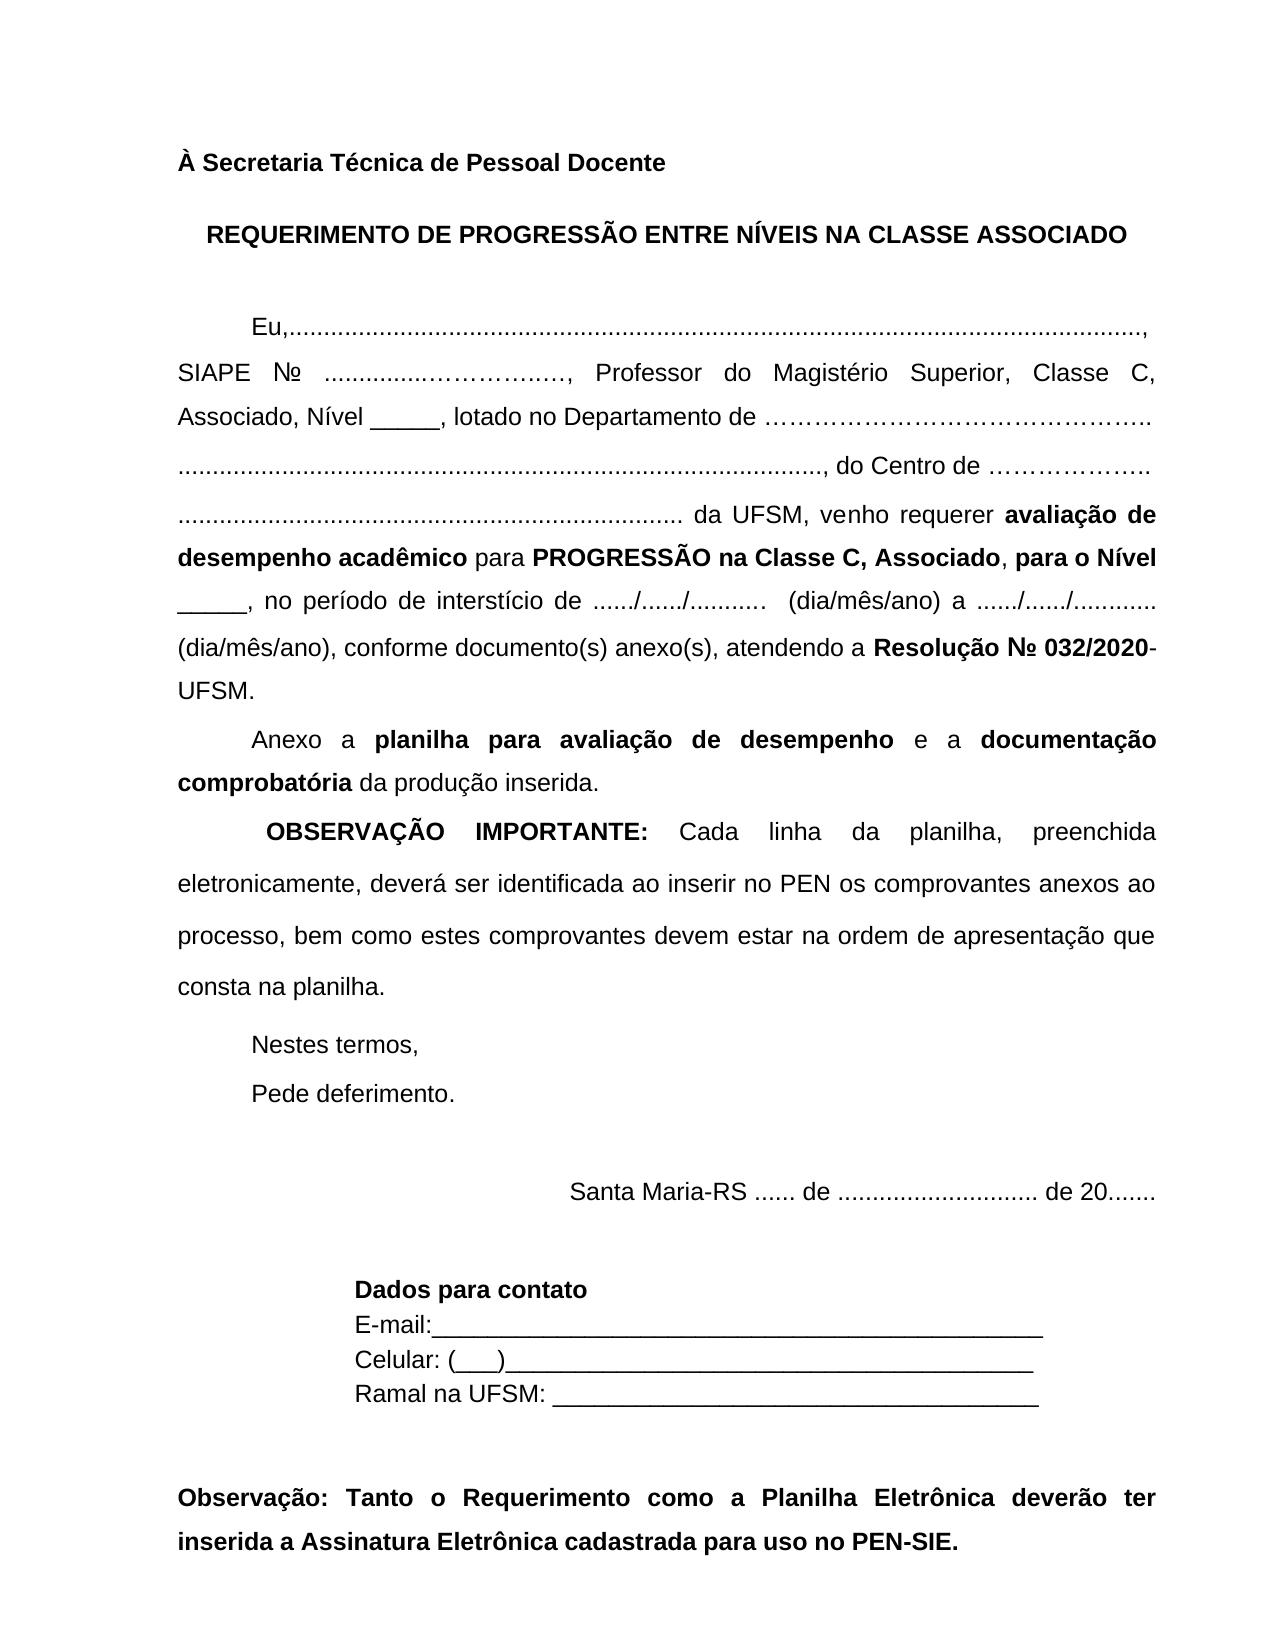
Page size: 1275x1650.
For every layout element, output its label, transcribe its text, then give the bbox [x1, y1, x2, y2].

text Anexo a planilha para avaliação de desempenho e a documentação comprobatória da produção inserida. [177, 725, 1157, 797]
text Pede deferimento. [177, 1079, 1157, 1108]
text Dados para contato [354, 1275, 1157, 1304]
text Nestes termos, [177, 1030, 1157, 1059]
text E-mail:____________________________________________ [354, 1310, 1157, 1339]
text ......................................................................... da UFSM, venho requerer avaliação de desempenho acadêmico para PROGRESSÃO na Classe C, Associado, para o Nível _____, no período de interstício de ....../....../........... (dia/mês/ano) a ....../....../............ (dia/mês/ano), conforme documento(s) anexo(s), atendendo a Resolução № 032/2020-UFSM. [177, 500, 1157, 705]
text Ramal na UFSM: ___________________________________ [354, 1379, 1157, 1408]
text Celular: (___)______________________________________ [354, 1345, 1157, 1373]
text OBSERVAÇÃO IMPORTANTE: Cada linha da planilha, preenchida eletronicamente, deverá ser identificada ao inserir no PEN os comprovantes anexos ao processo, bem como estes comprovantes devem estar na ordem de apresentação que consta na planilha. [177, 817, 1157, 1001]
text Observação: Tanto o Requerimento como a Planilha Eletrônica deverão ter inserida a Assinatura Eletrônica cadastrada para uso no PEN-SIE. [177, 1483, 1157, 1555]
text ............................................................................................., do Centro de ……………….. [177, 451, 1157, 479]
text Eu,..........................................................................................................................., SIAPE № ...............…………..…, Professor do Magistério Superior, Classe C, Associado, Nível _____, lotado no Departamento de ……………………………………….. [177, 269, 1157, 431]
text À Secretaria Técnica de Pessoal Docente [177, 148, 1157, 176]
text Santa Maria-RS ...... de ............................. de 20....... [472, 1177, 1157, 1206]
text REQUERIMENTO DE PROGRESSÃO ENTRE NÍVEIS NA CLASSE ASSOCIADO [177, 219, 1157, 248]
